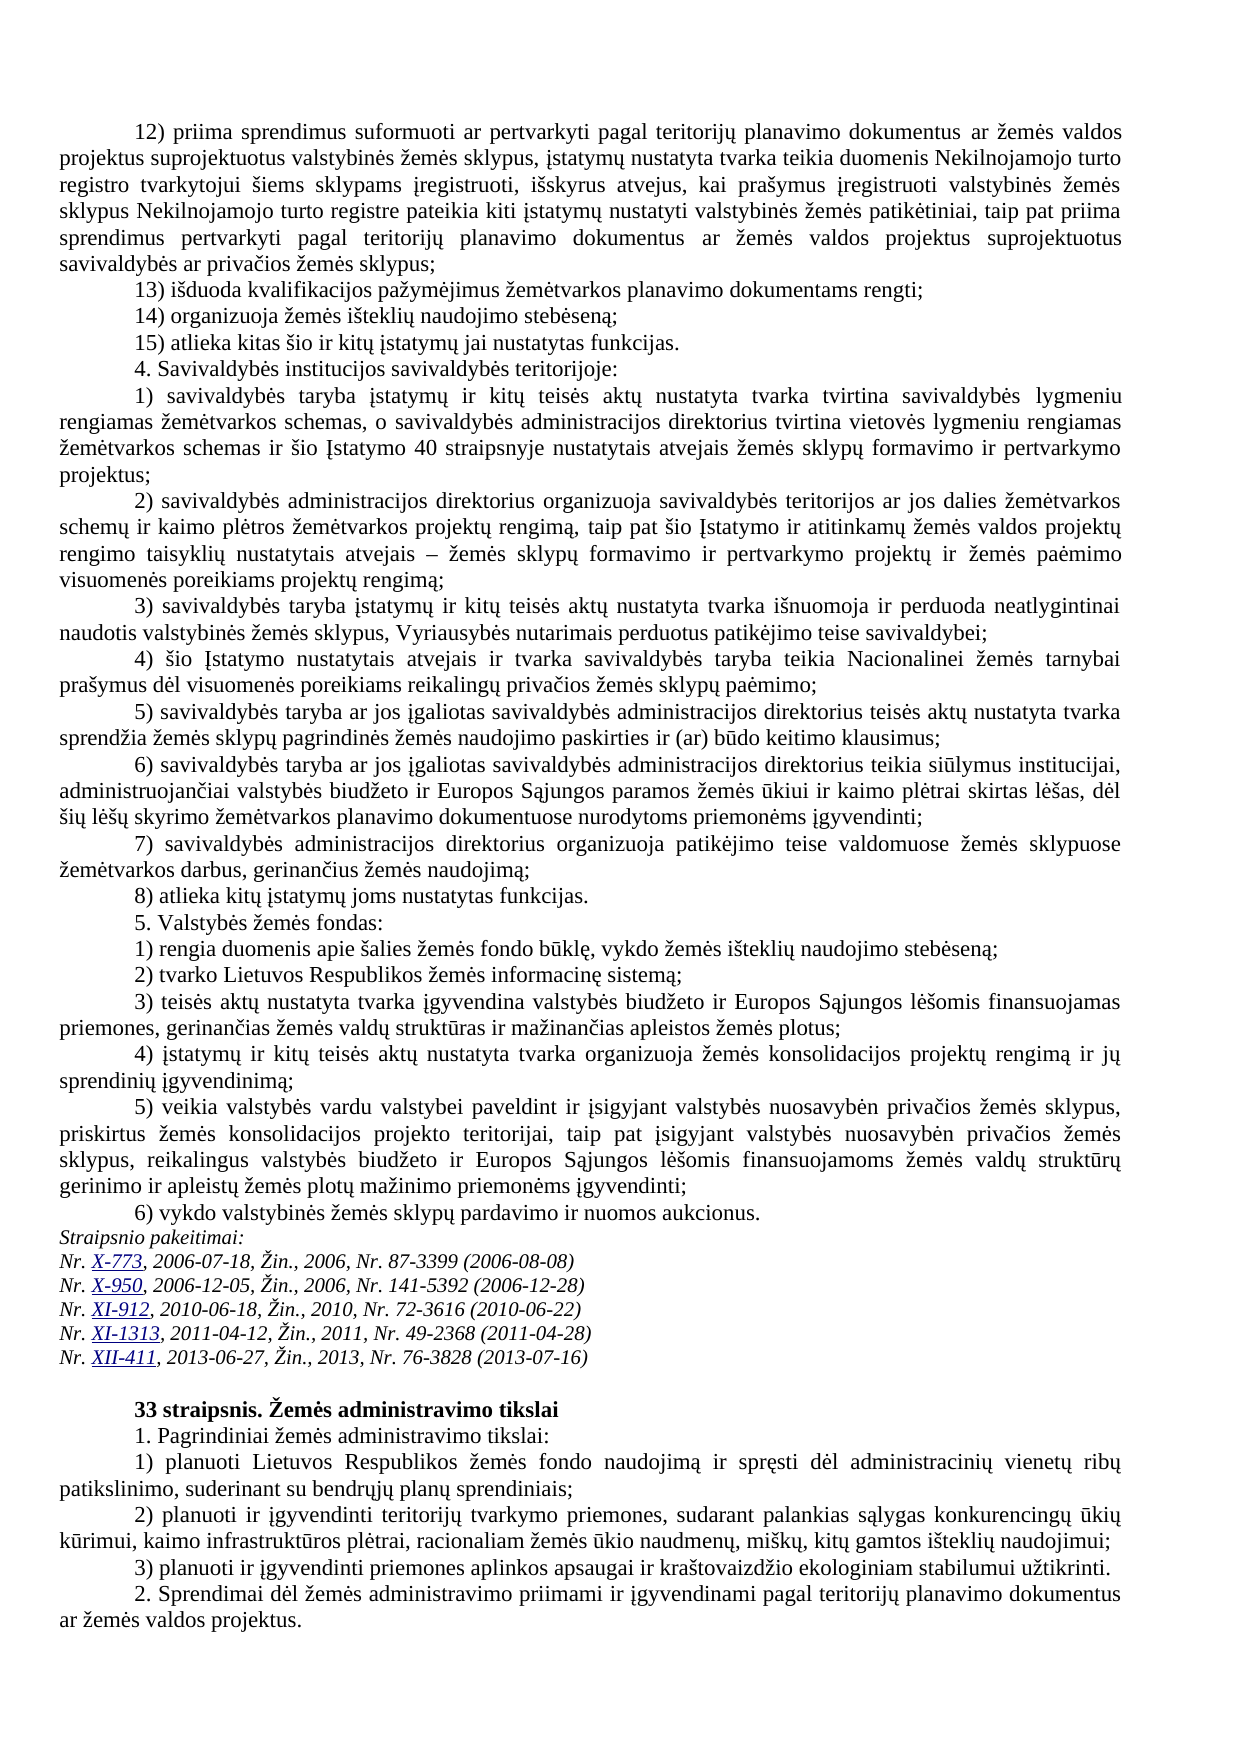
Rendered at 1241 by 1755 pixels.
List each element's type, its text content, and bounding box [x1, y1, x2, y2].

text 3) savivaldybės taryba įstatymų ir kitų teisės aktų nustatyta tvarka išnuomoja ir perduoda neatlygintinai naudotis valstybinės žemės sklypus, Vyriausybės nutarimais perduotus patikėjimo teise savivaldybei; [59, 592, 1122, 645]
text Straipsnio pakeitimai: [59, 1225, 1122, 1249]
text 33 straipsnis. Žemės administravimo tikslai [59, 1396, 1122, 1422]
text 1) savivaldybės taryba įstatymų ir kitų teisės aktų nustatyta tvarka tvirtina savivaldybės lygmeniu rengiamas žemėtvarkos schemas, o savivaldybės administracijos direktorius tvirtina vietovės lygmeniu rengiamas žemėtvarkos schemas ir šio Įstatymo 40 straipsnyje nustatytais atvejais žemės sklypų formavimo ir pertvarkymo projektus; [59, 382, 1122, 487]
text Nr. XI-1313, 2011-04-12, Žin., 2011, Nr. 49-2368 (2011-04-28) [59, 1321, 1122, 1345]
text 6) savivaldybės taryba ar jos įgaliotas savivaldybės administracijos direktorius teikia siūlymus institucijai, administruojančiai valstybės biudžeto ir Europos Sąjungos paramos žemės ūkiui ir kaimo plėtrai skirtas lėšas, dėl šių lėšų skyrimo žemėtvarkos planavimo dokumentuose nurodytoms priemonėms įgyvendinti; [59, 751, 1122, 830]
text 12) priima sprendimus suformuoti ar pertvarkyti pagal teritorijų planavimo dokumentus ar žemės valdos projektus suprojektuotus valstybinės žemės sklypus, įstatymų nustatyta tvarka teikia duomenis Nekilnojamojo turto registro tvarkytojui šiems sklypams įregistruoti, išskyrus atvejus, kai prašymus įregistruoti valstybinės žemės sklypus Nekilnojamojo turto registre pateikia kiti įstatymų nustatyti valstybinės žemės patikėtiniai, taip pat priima sprendimus pertvarkyti pagal teritorijų planavimo dokumentus ar žemės valdos projektus suprojektuotus savivaldybės ar privačios žemės sklypus; [59, 118, 1122, 276]
text 5) veikia valstybės vardu valstybei paveldint ir įsigyjant valstybės nuosavybėn privačios žemės sklypus, priskirtus žemės konsolidacijos projekto teritorijai, taip pat įsigyjant valstybės nuosavybėn privačios žemės sklypus, reikalingus valstybės biudžeto ir Europos Sąjungos lėšomis finansuojamoms žemės valdų struktūrų gerinimo ir apleistų žemės plotų mažinimo priemonėms įgyvendinti; [59, 1093, 1122, 1199]
text 5) savivaldybės taryba ar jos įgaliotas savivaldybės administracijos direktorius teisės aktų nustatyta tvarka sprendžia žemės sklypų pagrindinės žemės naudojimo paskirties ir (ar) būdo keitimo klausimus; [59, 698, 1122, 751]
text 3) planuoti ir įgyvendinti priemones aplinkos apsaugai ir kraštovaizdžio ekologiniam stabilumui užtikrinti. [59, 1554, 1122, 1580]
text 7) savivaldybės administracijos direktorius organizuoja patikėjimo teise valdomuose žemės sklypuose žemėtvarkos darbus, gerinančius žemės naudojimą; [59, 830, 1122, 882]
text 3) teisės aktų nustatyta tvarka įgyvendina valstybės biudžeto ir Europos Sąjungos lėšomis finansuojamas priemones, gerinančias žemės valdų struktūras ir mažinančias apleistos žemės plotus; [59, 988, 1122, 1041]
text 15) atlieka kitas šio ir kitų įstatymų jai nustatytas funkcijas. [59, 329, 1122, 355]
text 1. Pagrindiniai žemės administravimo tikslai: [59, 1422, 1122, 1448]
text 2) savivaldybės administracijos direktorius organizuoja savivaldybės teritorijos ar jos dalies žemėtvarkos schemų ir kaimo plėtros žemėtvarkos projektų rengimą, taip pat šio Įstatymo ir atitinkamų žemės valdos projektų rengimo taisyklių nustatytais atvejais – žemės sklypų formavimo ir pertvarkymo projektų ir žemės paėmimo visuomenės poreikiams projektų rengimą; [59, 487, 1122, 592]
text Nr. XI-912, 2010-06-18, Žin., 2010, Nr. 72-3616 (2010-06-22) [59, 1297, 1122, 1321]
text 8) atlieka kitų įstatymų joms nustatytas funkcijas. [59, 882, 1122, 909]
text 1) planuoti Lietuvos Respublikos žemės fondo naudojimą ir spręsti dėl administracinių vienetų ribų patikslinimo, suderinant su bendrųjų planų sprendiniais; [59, 1448, 1122, 1501]
text 2) planuoti ir įgyvendinti teritorijų tvarkymo priemones, sudarant palankias sąlygas konkurencingų ūkių kūrimui, kaimo infrastruktūros plėtrai, racionaliam žemės ūkio naudmenų, miškų, kitų gamtos išteklių naudojimui; [59, 1501, 1122, 1554]
text 13) išduoda kvalifikacijos pažymėjimus žemėtvarkos planavimo dokumentams rengti; [59, 276, 1122, 303]
text Nr. XII-411, 2013-06-27, Žin., 2013, Nr. 76-3828 (2013-07-16) [59, 1345, 1122, 1369]
text 6) vykdo valstybinės žemės sklypų pardavimo ir nuomos aukcionus. [59, 1199, 1122, 1225]
text 4) įstatymų ir kitų teisės aktų nustatyta tvarka organizuoja žemės konsolidacijos projektų rengimą ir jų sprendinių įgyvendinimą; [59, 1041, 1122, 1093]
text Nr. X-950, 2006-12-05, Žin., 2006, Nr. 141-5392 (2006-12-28) [59, 1273, 1122, 1297]
text 2. Sprendimai dėl žemės administravimo priimami ir įgyvendinami pagal teritorijų planavimo dokumentus ar žemės valdos projektus. [59, 1580, 1122, 1633]
text 1) rengia duomenis apie šalies žemės fondo būklę, vykdo žemės išteklių naudojimo stebėseną; [59, 935, 1122, 961]
text 14) organizuoja žemės išteklių naudojimo stebėseną; [59, 303, 1122, 329]
text 5. Valstybės žemės fondas: [59, 909, 1122, 935]
text 4) šio Įstatymo nustatytais atvejais ir tvarka savivaldybės taryba teikia Nacionalinei žemės tarnybai prašymus dėl visuomenės poreikiams reikalingų privačios žemės sklypų paėmimo; [59, 645, 1122, 698]
text Nr. X-773, 2006-07-18, Žin., 2006, Nr. 87-3399 (2006-08-08) [59, 1249, 1122, 1273]
text 2) tvarko Lietuvos Respublikos žemės informacinę sistemą; [59, 961, 1122, 988]
text 4. Savivaldybės institucijos savivaldybės teritorijoje: [59, 355, 1122, 382]
